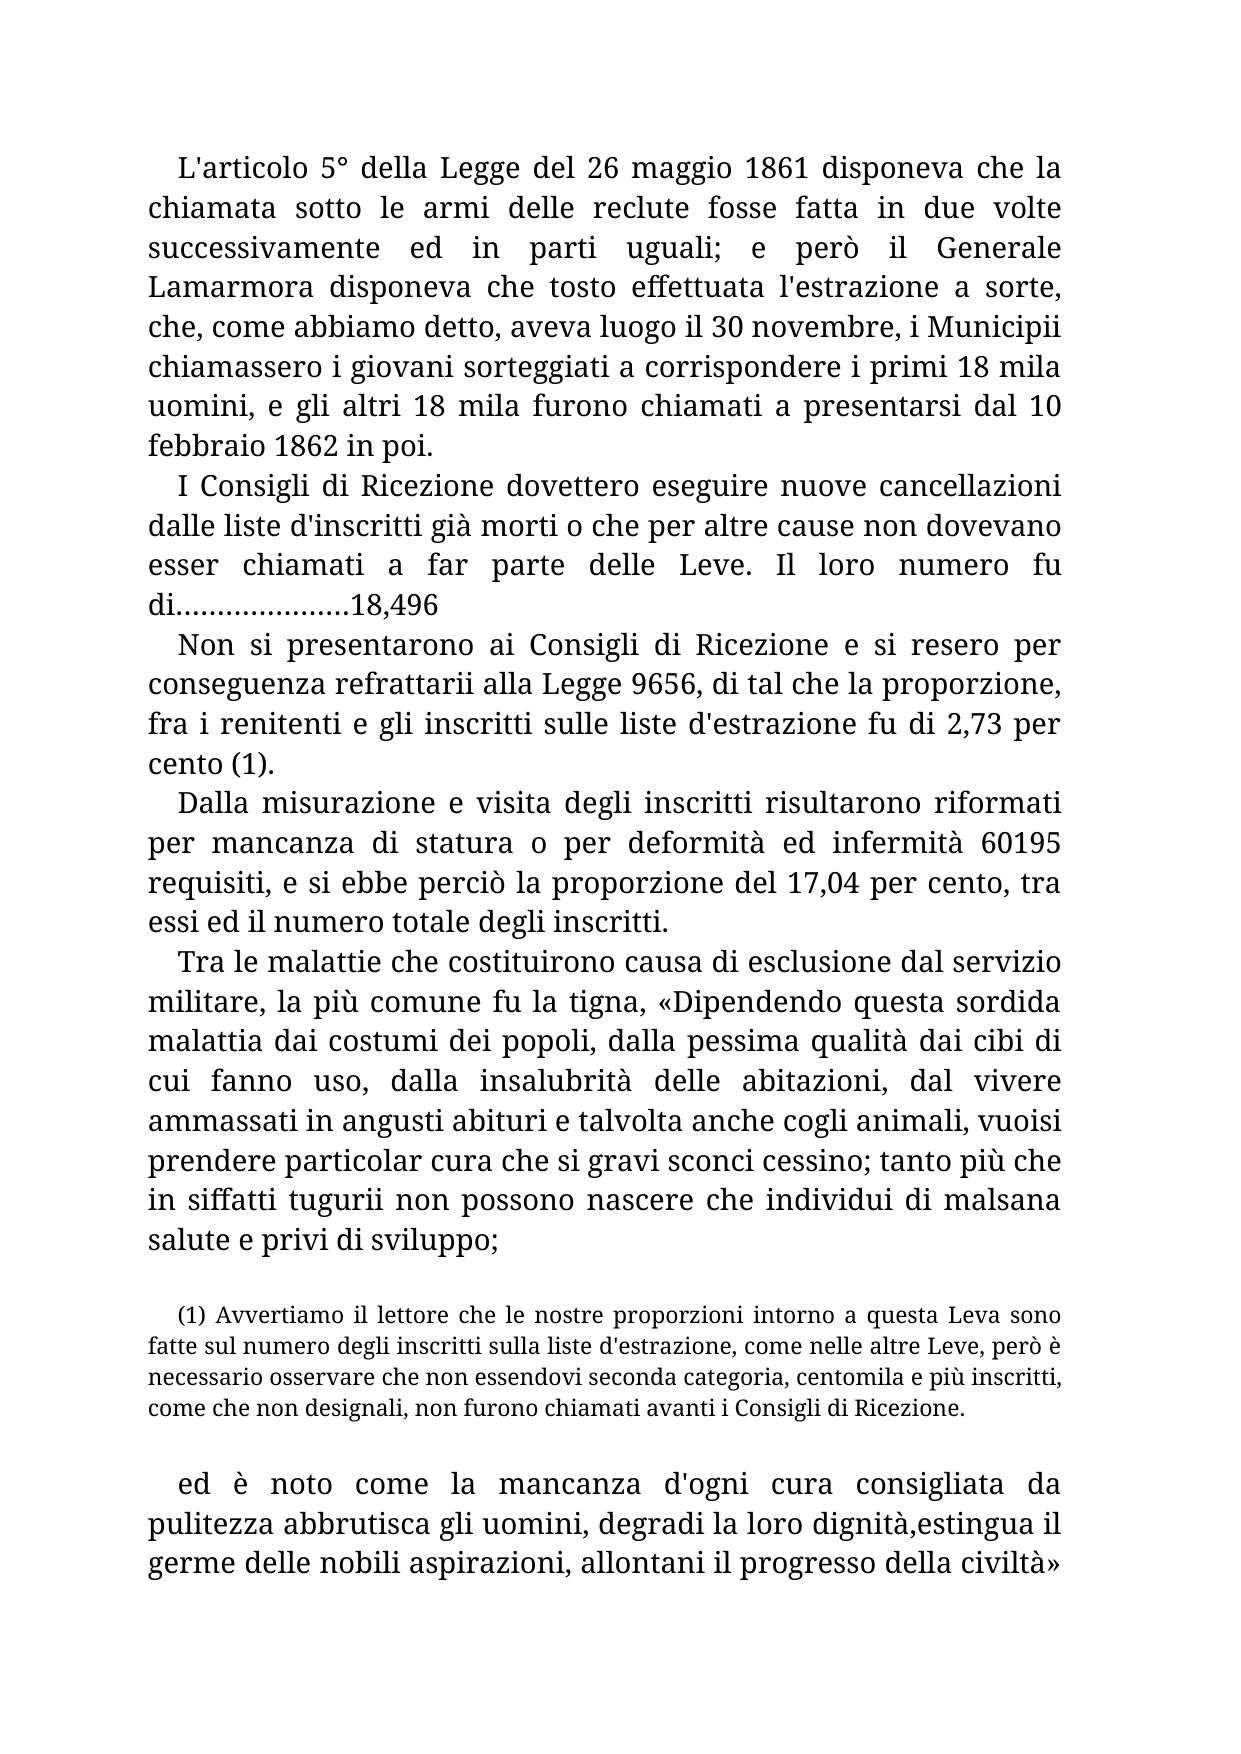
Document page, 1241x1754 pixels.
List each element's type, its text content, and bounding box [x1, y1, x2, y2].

text L'articolo 5° della Legge del 26 maggio 1861 disponeva che la chiamata sotto le armi delle reclute fosse fatta in due volte successivamente ed in parti uguali; e però il Generale Lamarmora disponeva che tosto effettuata l'estrazione a sorte, che, come abbiamo detto, aveva luogo il 30 novembre, i Municipii chiamassero i giovani sorteggiati a corrispondere i primi 18 mila uomini, e gli altri 18 mila furono chiamati a presentarsi dal 10 febbraio 1862 in poi. [148, 148, 1063, 465]
text Tra le malattie che costituirono causa di esclusione dal servizio militare, la più comune fu la tigna, «Dipendendo questa sordida malattia dai costumi dei popoli, dalla pessima qualità dai cibi di cui fanno uso, dalla insalubrità delle abitazioni, dal vivere ammassati in angusti abituri e talvolta anche cogli animali, vuoisi prendere particolar cura che si gravi sconci cessino; tanto più che in siffatti tugurii non possono nascere che individui di malsana salute e privi di sviluppo; [148, 941, 1063, 1259]
text ed è noto come la mancanza d'ogni cura consigliata da pulitezza abbrutisca gli uomini, degradi la loro dignità,estingua il germe delle nobili aspirazioni, allontani il progresso della civiltà» [148, 1463, 1063, 1582]
text Dalla misurazione e visita degli inscritti risultarono riformati per mancanza di statura o per deformità ed infermità 60195 requisiti, e si ebbe perciò la proporzione del 17,04 per cento, tra essi ed il numero totale degli inscritti. [148, 783, 1063, 941]
text (1) Avvertiamo il lettore che le nostre proporzioni intorno a questa Leva sono fatte sul numero degli inscritti sulla liste d'estrazione, come nelle altre Leve, però è necessario osservare che non essendovi seconda categoria, centomila e più inscritti, come che non designali, non furono chiamati avanti i Consigli di Ricezione. [148, 1298, 1063, 1423]
text Non si presentarono ai Consigli di Ricezione e si resero per conseguenza refrattarii alla Legge 9656, di tal che la proporzione, fra i renitenti e gli inscritti sulle liste d'estrazione fu di 2,73 per cento (1). [148, 624, 1063, 783]
text I Consigli di Ricezione dovettero eseguire nuove cancellazioni dalle liste d'inscritti già morti o che per altre cause non dovevano esser chiamati a far parte delle Leve. Il loro numero fu di…………………18,496 [148, 465, 1063, 624]
